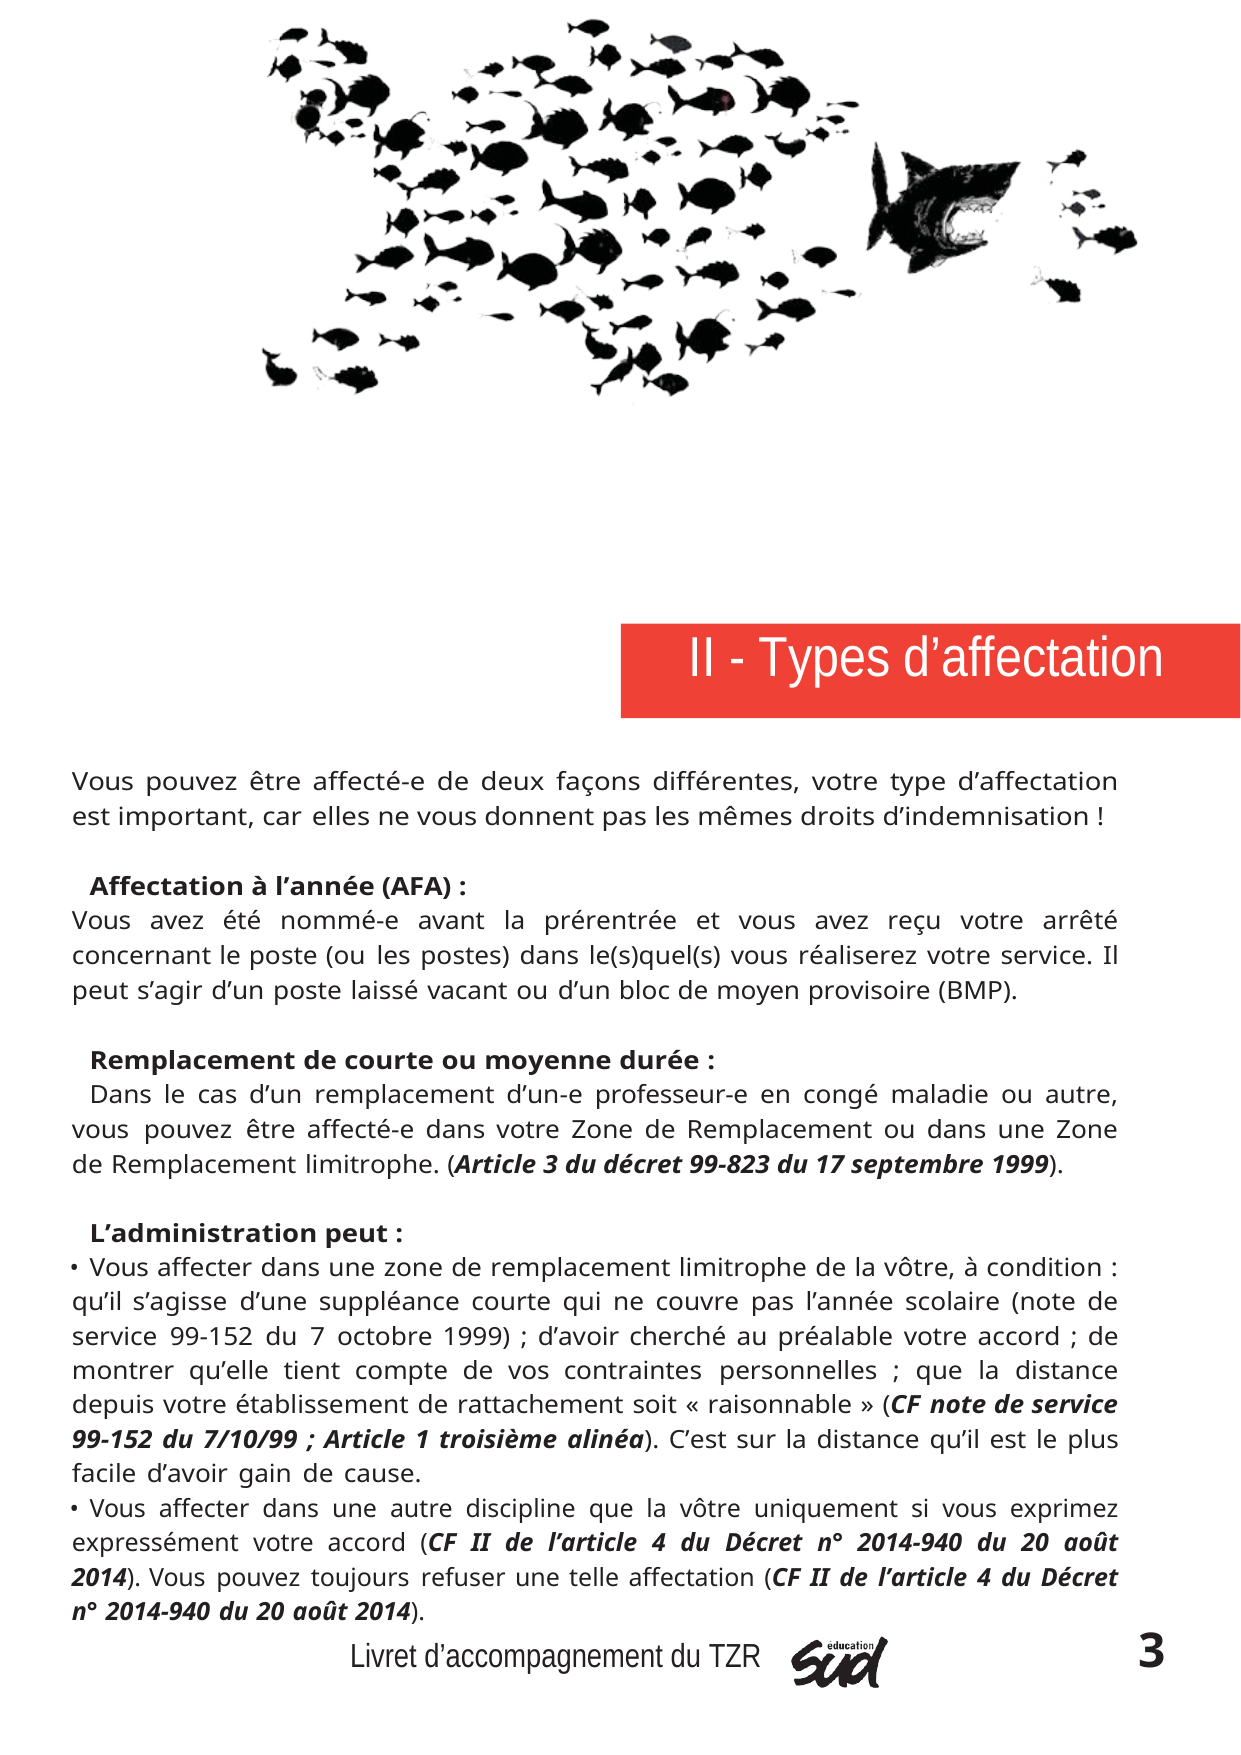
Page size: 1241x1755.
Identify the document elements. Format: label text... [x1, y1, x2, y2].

text Vous pouvez être affecté-e de deux façons différentes, votre type d’affectation est important, car elles ne vous donnent pas les mêmes droits d’indemnisation ! [72, 764, 1118, 833]
list Vous affecter dans une autre discipline que la vôtre uniquement si vous exprimez expressément votre accord (CF II de l’article 4 du Décret n° 2014-940 du 20 août 2014). Vous pouvez toujours refuser une telle affectation (CF II de l’article 4 du Décret n° 2014-940 du 20 août 2014). [59, 1490, 1119, 1628]
picture [189, 0, 1160, 422]
subtitle Remplacement de courte ou moyenne durée : [89, 1043, 1193, 1077]
picture [789, 1632, 891, 1690]
text Vous avez été nommé-e avant la prérentrée et vous avez reçu votre arrêté concernant le poste (ou les postes) dans le(s)quel(s) vous réaliserez votre service. Il peut s’agir d’un poste laissé vacant ou d’un bloc de moyen provisoire (BMP). [72, 903, 1118, 1007]
subtitle L’administration peut : [89, 1215, 1193, 1249]
subtitle Affectation à l’année (AFA) : [89, 869, 1193, 903]
list Vous affecter dans une zone de remplacement limitrophe de la vôtre, à condition : qu’il s’agisse d’une suppléance courte qui ne couvre pas l’année scolaire (note de service 99-152 du 7 octobre 1999) ; d’avoir cherché au préalable votre accord ; de montrer qu’elle tient compte de vos contraintes personnelles ; que la distance depuis votre établissement de rattachement soit « raisonnable » (CF note de service 99-152 du 7/10/99 ; Article 1 troisième alinéa). C’est sur la distance qu’il est le plus facile d’avoir gain de cause. [59, 1249, 1119, 1490]
text Dans le cas d’un remplacement d’un-e professeur-e en congé maladie ou autre, vous pouvez être affecté-e dans votre Zone de Remplacement ou dans une Zone de Remplacement limitrophe. (Article 3 du décret 99-823 du 17 septembre 1999). [72, 1077, 1119, 1181]
